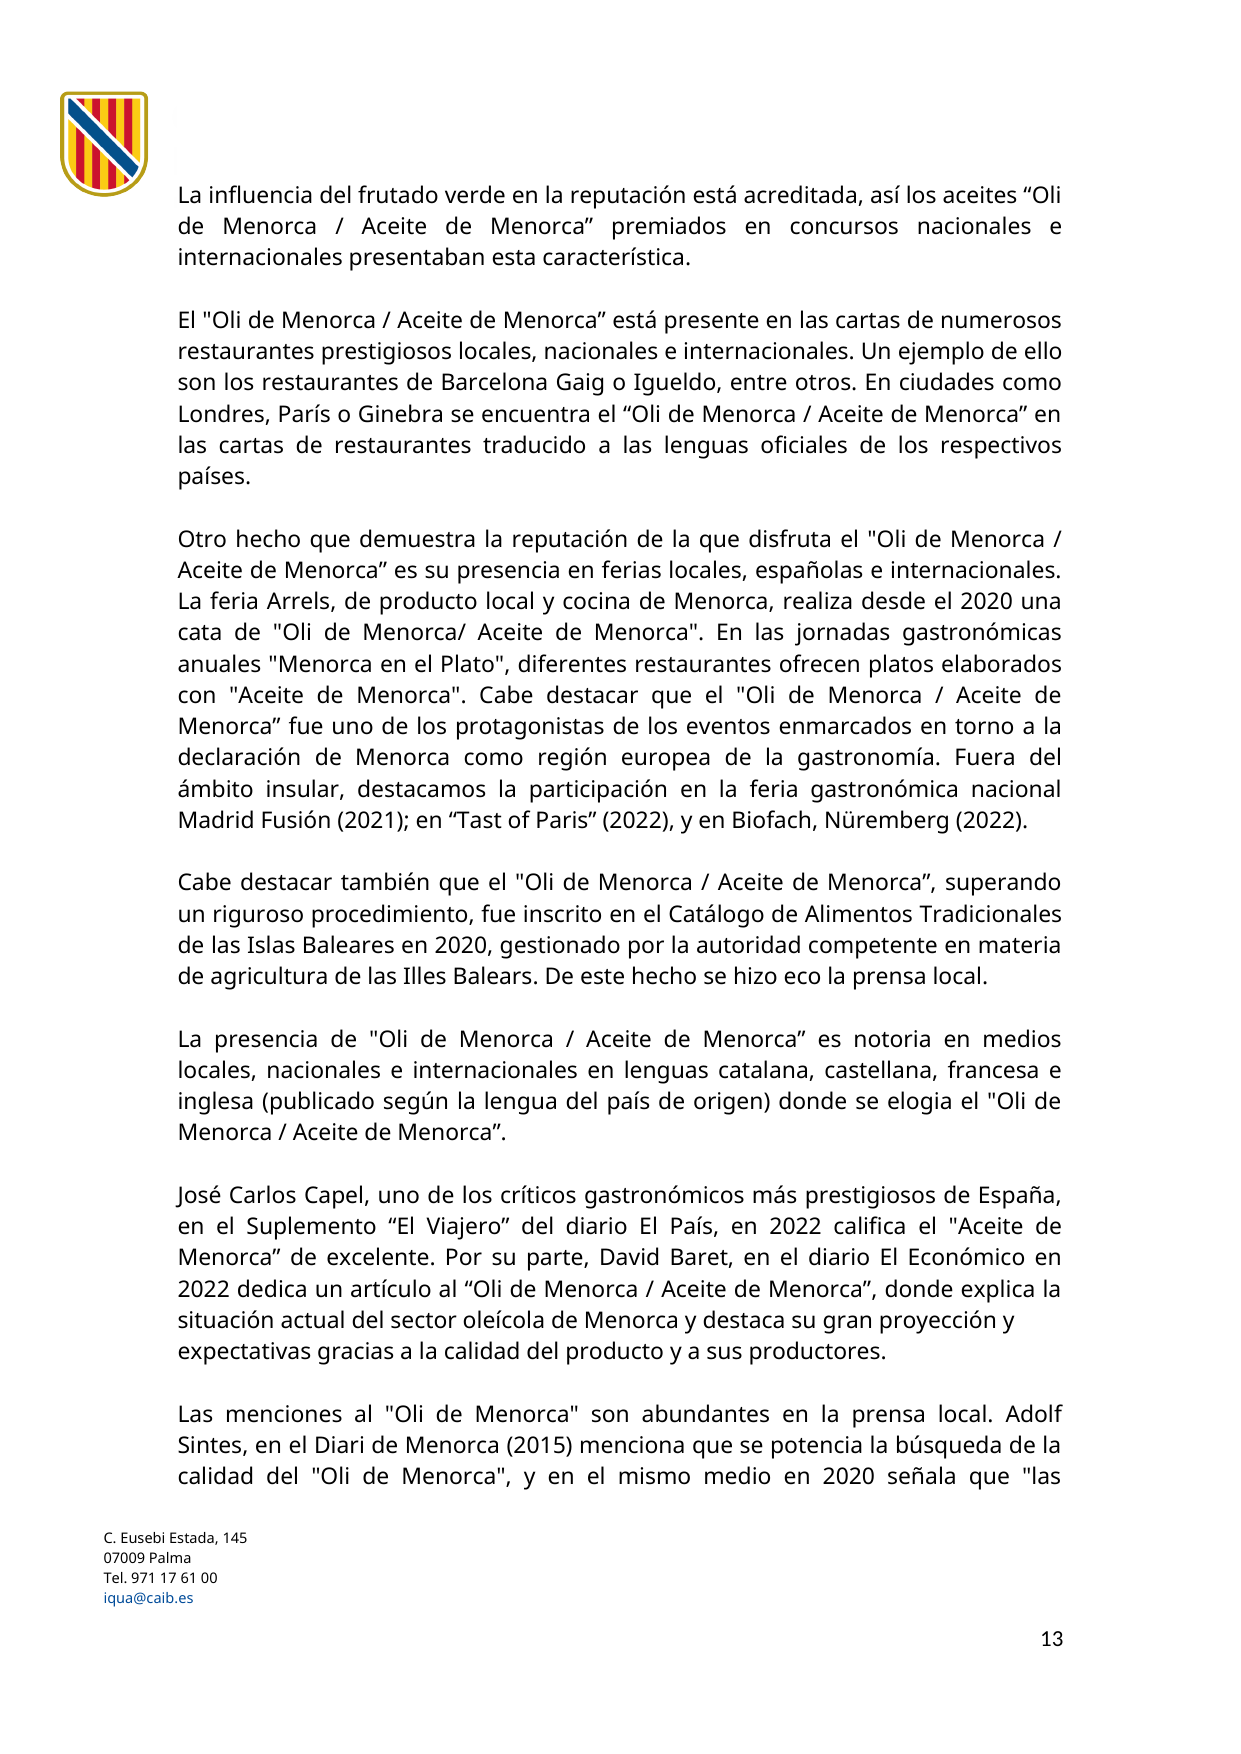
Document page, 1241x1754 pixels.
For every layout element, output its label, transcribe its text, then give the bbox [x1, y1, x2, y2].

text Otro hecho que demuestra la reputación de la que disfruta el "Oli de Menorca / Aceite de Menorca” es su presencia en ferias locales, españolas e internacionales. La feria Arrels, de producto local y cocina de Menorca, realiza desde el 2020 una cata de "Oli de Menorca/ Aceite de Menorca". En las jornadas gastronómicas anuales "Menorca en el Plato", diferentes restaurantes ofrecen platos elaborados con "Aceite de Menorca". Cabe destacar que el "Oli de Menorca / Aceite de Menorca” fue uno de los protagonistas de los eventos enmarcados en torno a la declaración de Menorca como región europea de la gastronomía. Fuera del ámbito insular, destacamos la participación en la feria gastronómica nacional Madrid Fusión (2021); en “Tast of Paris” (2022), y en Biofach, Nüremberg (2022). [177, 523, 1063, 835]
text El "Oli de Menorca / Aceite de Menorca” está presente en las cartas de numerosos restaurantes prestigiosos locales, nacionales e internacionales. Un ejemplo de ello son los restaurantes de Barcelona Gaig o Igueldo, entre otros. En ciudades como Londres, París o Ginebra se encuentra el “Oli de Menorca / Aceite de Menorca” en las cartas de restaurantes traducido a las lenguas oficiales de los respectivos países. [177, 304, 1063, 491]
text La influencia del frutado verde en la reputación está acreditada, así los aceites “Oli de Menorca / Aceite de Menorca” premiados en concursos nacionales e internacionales presentaban esta característica. [177, 179, 1063, 273]
text Cabe destacar también que el "Oli de Menorca / Aceite de Menorca”, superando un riguroso procedimiento, fue inscrito en el Catálogo de Alimentos Tradicionales de las Islas Baleares en 2020, gestionado por la autoridad competente en materia de agricultura de las Illes Balears. De este hecho se hizo eco la prensa local. [177, 866, 1063, 991]
text expectativas gracias a la calidad del producto y a sus productores. [177, 1335, 1063, 1366]
picture [31, 85, 178, 208]
text La presencia de "Oli de Menorca / Aceite de Menorca” es notoria en medios locales, nacionales e internacionales en lenguas catalana, castellana, francesa e inglesa (publicado según la lengua del país de origen) donde se elogia el "Oli de Menorca / Aceite de Menorca”. [177, 1023, 1063, 1148]
text Las menciones al "Oli de Menorca" son abundantes en la prensa local. Adolf Sintes, en el Diari de Menorca (2015) menciona que se potencia la búsqueda de la calidad del "Oli de Menorca", y en el mismo medio en 2020 señala que "las [177, 1398, 1063, 1491]
text José Carlos Capel, uno de los críticos gastronómicos más prestigiosos de España, en el Suplemento “El Viajero” del diario El País, en 2022 califica el "Aceite de Menorca” de excelente. Por su parte, David Baret, en el diario El Económico en 2022 dedica un artículo al “Oli de Menorca / Aceite de Menorca”, donde explica la situación actual del sector oleícola de Menorca y destaca su gran proyección y [177, 1179, 1063, 1335]
